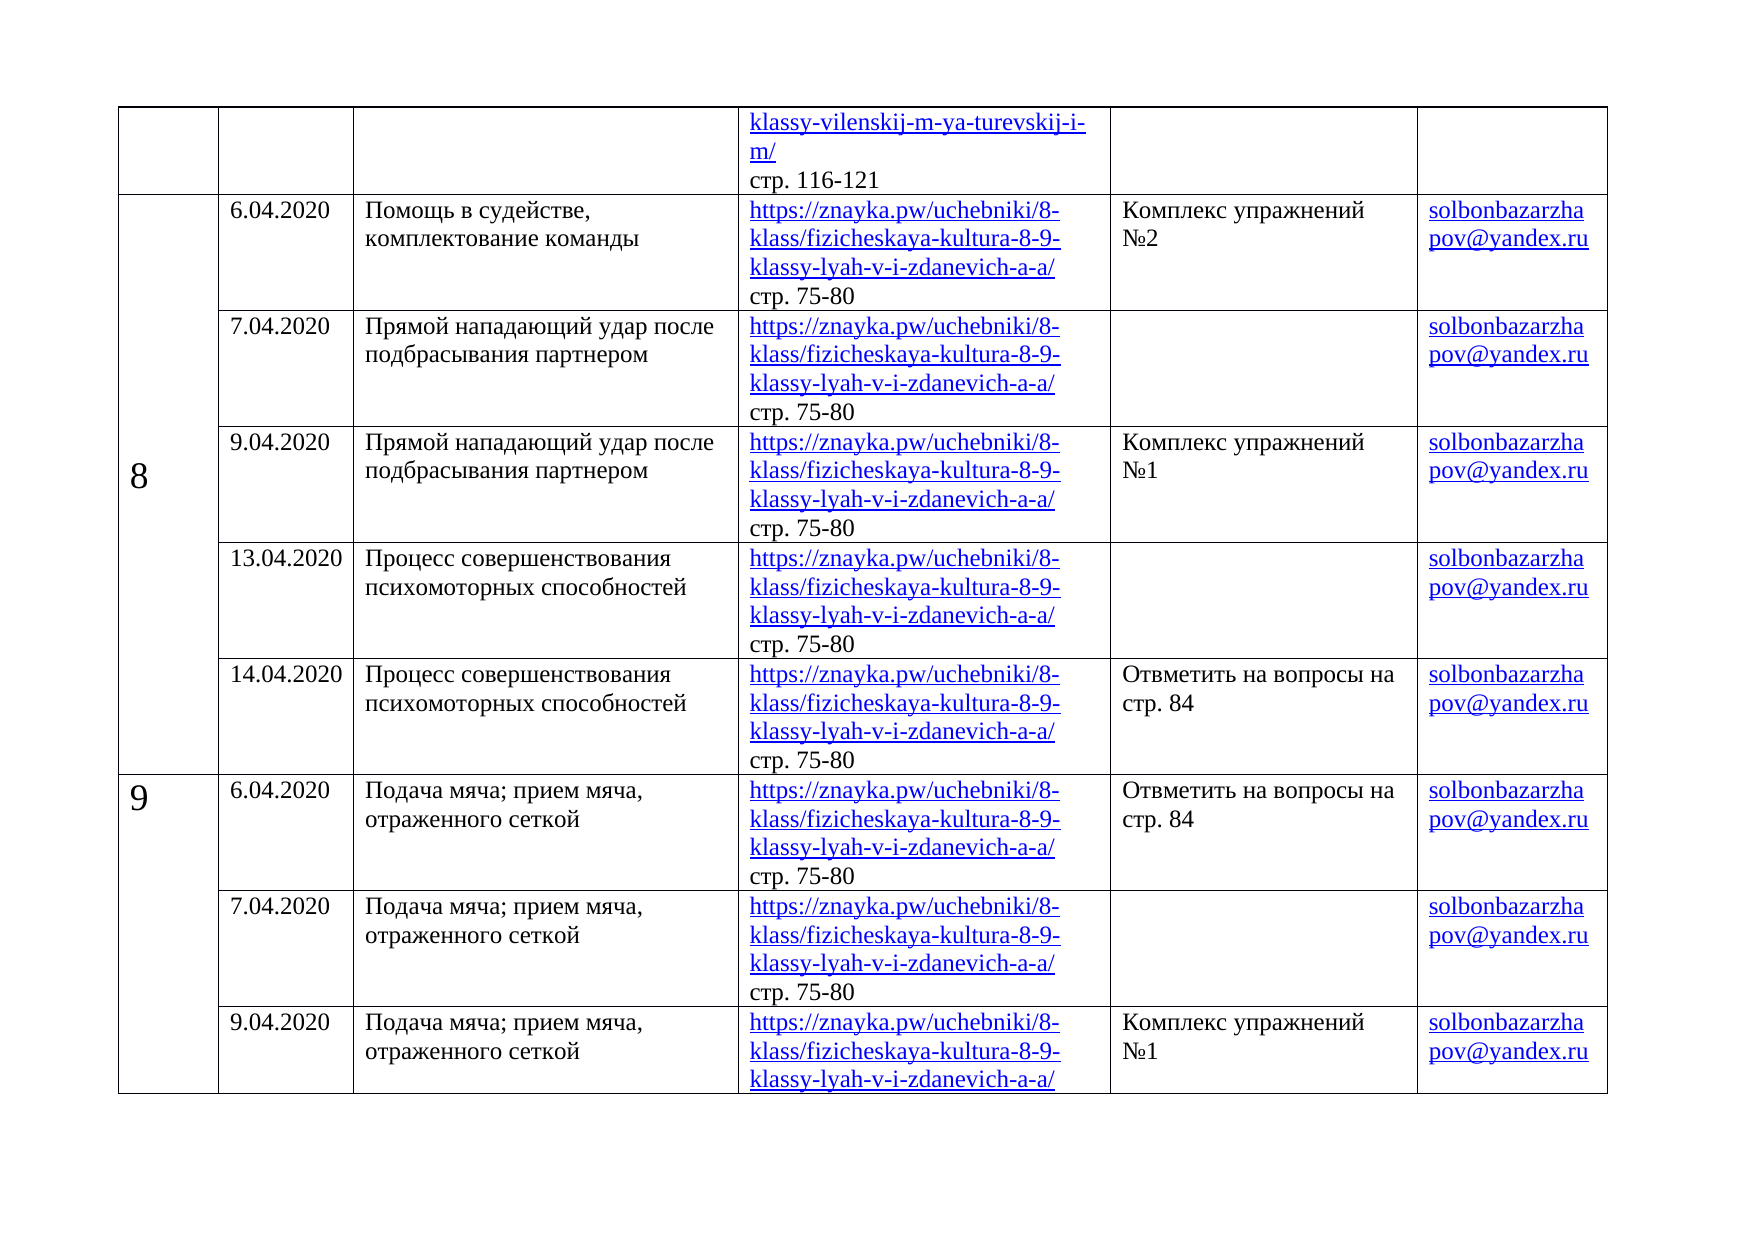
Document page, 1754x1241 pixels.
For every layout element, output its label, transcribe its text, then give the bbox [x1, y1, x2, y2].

table_cell [1111, 311, 1417, 426]
table_cell Подача мяча; прием мяча, отраженного сеткой [354, 1007, 738, 1093]
table_cell https://znayka.pw/uchebniki/8-klass/fizicheskaya-kultura-8-9-klassy-lyah-v-i-zdanevich-a-a/ стр. 75-80 [739, 775, 1110, 890]
table_cell [119, 108, 218, 194]
table_cell solbonbazarzhapov@yandex.ru [1418, 659, 1607, 774]
table_cell [354, 108, 738, 194]
table_cell 9 [119, 775, 218, 1093]
table_cell solbonbazarzhapov@yandex.ru [1418, 775, 1607, 890]
table_cell [1418, 108, 1607, 194]
table_cell https://znayka.pw/uchebniki/8-klass/fizicheskaya-kultura-8-9-klassy-lyah-v-i-zdanevich-a-a/ стр. 75-80 [739, 311, 1110, 426]
table_cell 7.04.2020 [219, 891, 353, 1006]
table_cell solbonbazarzhapov@yandex.ru [1418, 311, 1607, 426]
table_cell https://znayka.pw/uchebniki/8-klass/fizicheskaya-kultura-8-9-klassy-lyah-v-i-zdanevich-a-a/ стр. 75-80 [739, 891, 1110, 1006]
table_cell 13.04.2020 [219, 543, 353, 658]
table_cell https://znayka.pw/uchebniki/8-klass/fizicheskaya-kultura-8-9-klassy-lyah-v-i-zdanevich-a-a/ [739, 1007, 1110, 1093]
table_cell 6.04.2020 [219, 775, 353, 890]
table_cell [1111, 543, 1417, 658]
table_cell solbonbazarzhapov@yandex.ru [1418, 1007, 1607, 1093]
table_cell https://znayka.pw/uchebniki/8-klass/fizicheskaya-kultura-8-9-klassy-lyah-v-i-zdanevich-a-a/ стр. 75-80 [739, 427, 1110, 542]
table_cell solbonbazarzhapov@yandex.ru [1418, 891, 1607, 1006]
table_cell solbonbazarzhapov@yandex.ru [1418, 543, 1607, 658]
table_cell [219, 108, 353, 194]
table_cell Процесс совершенствования психомоторных способностей [354, 659, 738, 774]
table_cell Помощь в судействе, комплектование команды [354, 195, 738, 310]
table_cell Подача мяча; прием мяча, отраженного сеткой [354, 891, 738, 1006]
table_cell Процесс совершенствования психомоторных способностей [354, 543, 738, 658]
table_cell [1111, 891, 1417, 1006]
table_cell Комплекс упражнений №1 [1111, 427, 1417, 542]
table_cell 6.04.2020 [219, 195, 353, 310]
table_cell https://znayka.pw/uchebniki/8-klass/fizicheskaya-kultura-8-9-klassy-lyah-v-i-zdanevich-a-a/ стр. 75-80 [739, 195, 1110, 310]
table_cell Отвметить на вопросы на стр. 84 [1111, 659, 1417, 774]
table_cell 14.04.2020 [219, 659, 353, 774]
table_cell Прямой нападающий удар после подбрасывания партнером [354, 311, 738, 426]
table_cell 8 [119, 195, 218, 774]
table_cell Комплекс упражнений №2 [1111, 195, 1417, 310]
table_cell 7.04.2020 [219, 311, 353, 426]
table_cell [1111, 108, 1417, 194]
table_cell 9.04.2020 [219, 1007, 353, 1093]
table_cell solbonbazarzhapov@yandex.ru [1418, 427, 1607, 542]
table_cell klassy-vilenskij-m-ya-turevskij-i-m/ стр. 116-121 [739, 108, 1110, 194]
table_cell Комплекс упражнений №1 [1111, 1007, 1417, 1093]
table_cell Подача мяча; прием мяча, отраженного сеткой [354, 775, 738, 890]
table_cell Отвметить на вопросы на стр. 84 [1111, 775, 1417, 890]
table_cell Прямой нападающий удар после подбрасывания партнером [354, 427, 738, 542]
table_cell 9.04.2020 [219, 427, 353, 542]
table_cell solbonbazarzhapov@yandex.ru [1418, 195, 1607, 310]
table_cell https://znayka.pw/uchebniki/8-klass/fizicheskaya-kultura-8-9-klassy-lyah-v-i-zdanevich-a-a/ стр. 75-80 [739, 659, 1110, 774]
table_cell https://znayka.pw/uchebniki/8-klass/fizicheskaya-kultura-8-9-klassy-lyah-v-i-zdanevich-a-a/ стр. 75-80 [739, 543, 1110, 658]
